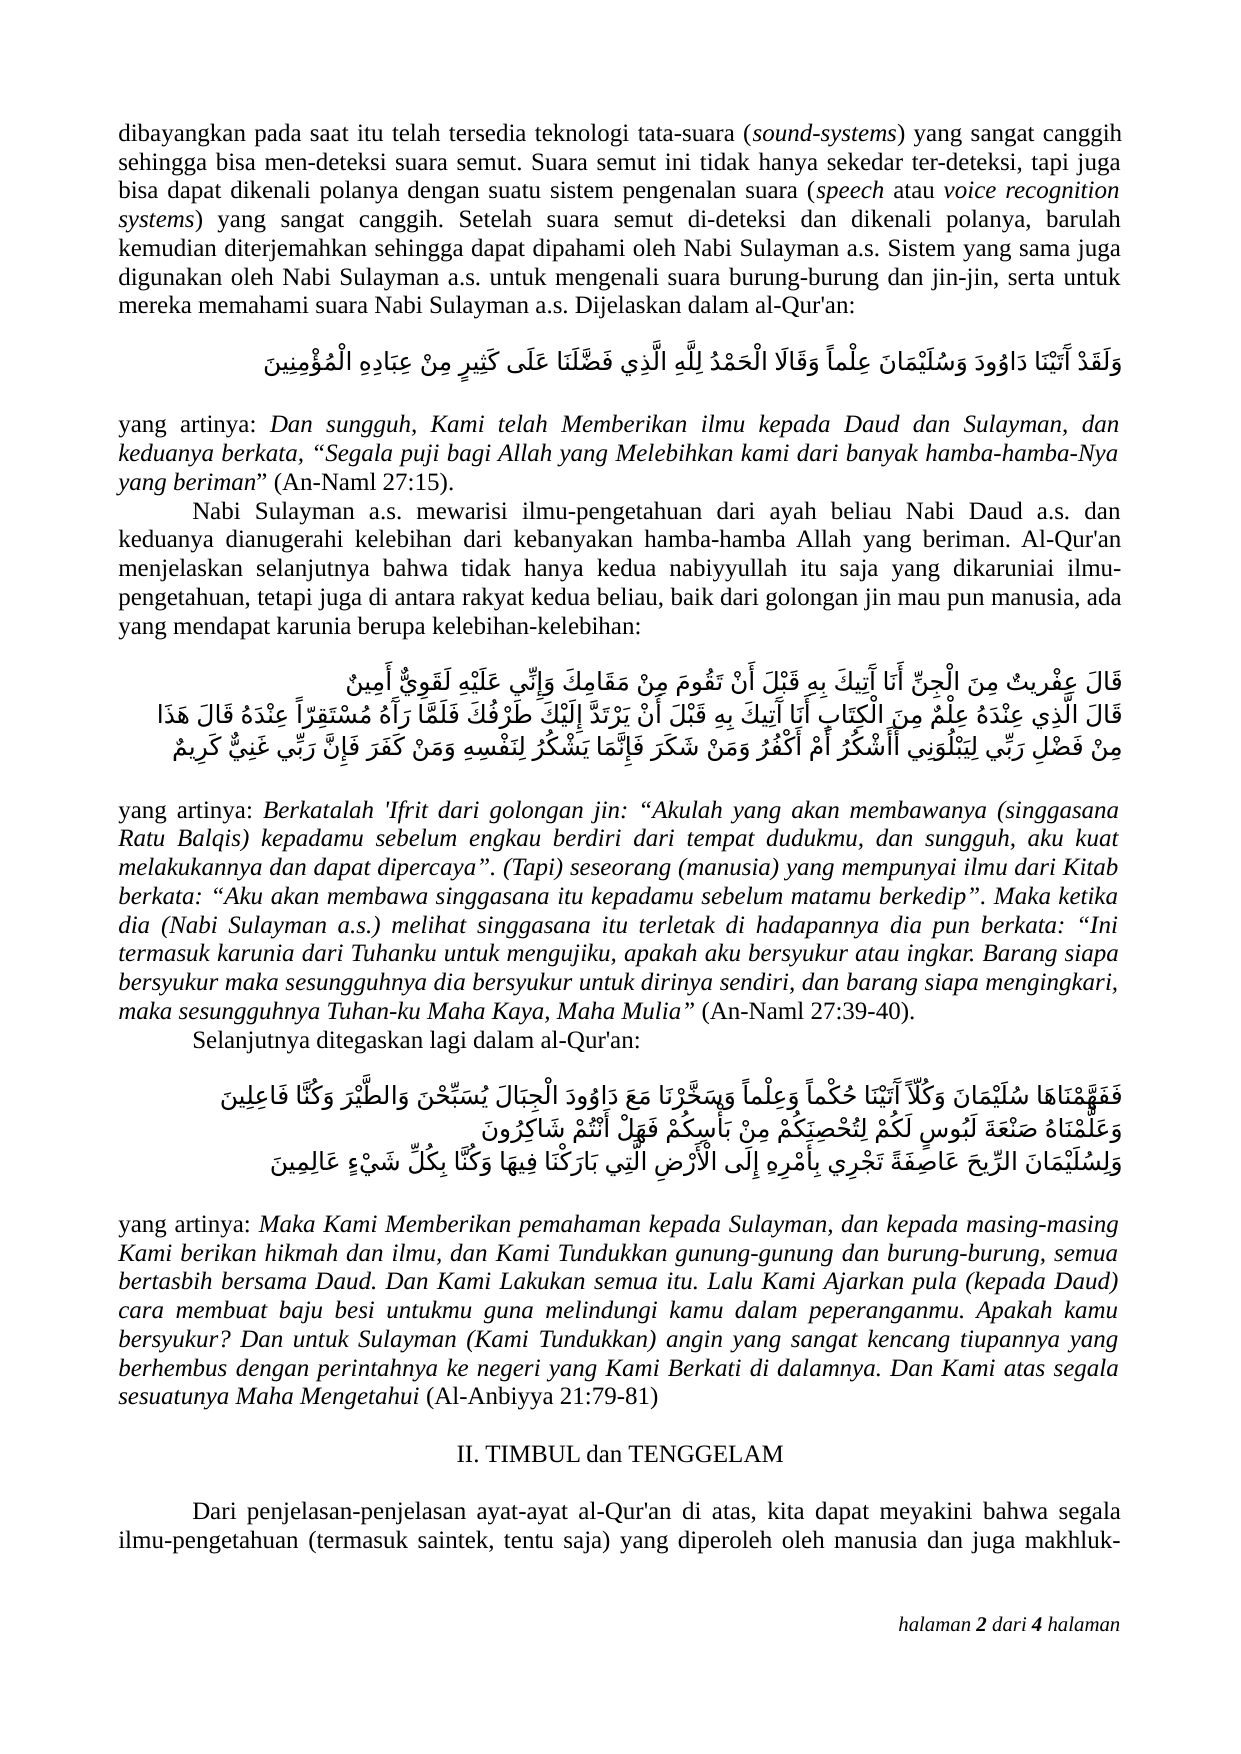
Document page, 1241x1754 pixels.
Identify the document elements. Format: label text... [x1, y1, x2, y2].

text yang artinya: Berkatalah 'Ifrit dari golongan jin: “Akulah yang akan membawanya (singgasana Ratu Balqis) kepadamu sebelum engkau berdiri dari tempat dudukmu, dan sungguh, aku kuat melakukannya dan dapat dipercaya”. (Tapi) seseorang (manusia) yang mempunyai ilmu dari Kitab berkata: “Aku akan membawa singgasana itu kepadamu sebelum matamu berkedip”. Maka ketika dia (Nabi Sulayman a.s.) melihat singgasana itu terletak di hadapannya dia pun berkata: “Ini termasuk karunia dari Tuhanku untuk mengujiku, apakah aku bersyukur atau ingkar. Barang siapa bersyukur maka sesungguhnya dia bersyukur untuk dirinya sendiri, dan barang siapa mengingkari, maka sesungguhnya Tuhan-ku Maha Kaya, Maha Mulia” (An-Naml 27:39-40). [118, 795, 1122, 1025]
text فَفَهَّمْنَاهَا سُلَيْمَانَ وَكُلّاً آَتَيْنَا حُكْماً وَعِلْماً وَسَخَّرْنَا مَعَ دَاوُودَ الْجِبَالَ يُسَبِّحْنَ وَالطَّيْرَ وَكُنَّا فَاعِلِينَ [118, 1082, 1122, 1115]
text وَلِسُلَيْمَانَ الرِّيحَ عَاصِفَةً تَجْرِي بِأَمْرِهِ إِلَى الْأَرْضِ الَّتِي بَارَكْنَا فِيهَا وَكُنَّا بِكُلِّ شَيْءٍ عَالِمِينَ [118, 1147, 1122, 1180]
text dibayangkan pada saat itu telah tersedia teknologi tata-suara (sound-systems) yang sangat canggih sehingga bisa men-deteksi suara semut. Suara semut ini tidak hanya sekedar ter-deteksi, tapi juga bisa dapat dikenali polanya dengan suatu sistem pengenalan suara (speech atau voice recognition systems) yang sangat canggih. Setelah suara semut di-deteksi dan dikenali polanya, barulah kemudian diterjemahkan sehingga dapat dipahami oleh Nabi Sulayman a.s. Sistem yang sama juga digunakan oleh Nabi Sulayman a.s. untuk mengenali suara burung-burung dan jin-jin, serta untuk mereka memahami suara Nabi Sulayman a.s. Dijelaskan dalam al-Qur'an: [118, 118, 1122, 319]
text Nabi Sulayman a.s. mewarisi ilmu-pengetahuan dari ayah beliau Nabi Daud a.s. dan keduanya dianugerahi kelebihan dari kebanyakan hamba-hamba Allah yang beriman. Al-Qur'an menjelaskan selanjutnya bahwa tidak hanya kedua nabiyyullah itu saja yang dikaruniai ilmu-pengetahuan, tetapi juga di antara rakyat kedua beliau, baik dari golongan jin mau pun manusia, ada yang mendapat karunia berupa kelebihan-kelebihan: [118, 496, 1122, 639]
text وَعَلَّمْنَاهُ صَنْعَةَ لَبُوسٍ لَكُمْ لِتُحْصِنَكُمْ مِنْ بَأْسِكُمْ فَهَلْ أَنْتُمْ شَاكِرُونَ [118, 1115, 1122, 1147]
text yang artinya: Dan sungguh, Kami telah Memberikan ilmu kepada Daud dan Sulayman, dan keduanya berkata, “Segala puji bagi Allah yang Melebihkan kami dari banyak hamba-hamba-Nya yang beriman” (An-Naml 27:15). [118, 409, 1122, 496]
text Dari penjelasan-penjelasan ayat-ayat al-Qur'an di atas, kita dapat meyakini bahwa segala ilmu-pengetahuan (termasuk saintek, tentu saja) yang diperoleh oleh manusia dan juga makhluk- [118, 1496, 1122, 1554]
text yang artinya: Maka Kami Memberikan pemahaman kepada Sulayman, dan kepada masing-masing Kami berikan hikmah dan ilmu, dan Kami Tundukkan gunung-gunung dan burung-burung, semua bertasbih bersama Daud. Dan Kami Lakukan semua itu. Lalu Kami Ajarkan pula (kepada Daud) cara membuat baju besi untukmu guna melindungi kamu dalam peperanganmu. Apakah kamu bersyukur? Dan untuk Sulayman (Kami Tundukkan) angin yang sangat kencang tiupannya yang berhembus dengan perintahnya ke negeri yang Kami Berkati di dalamnya. Dan Kami atas segala sesuatunya Maha Mengetahui (Al-Anbiyya 21:79-81) [118, 1209, 1122, 1410]
text وَلَقَدْ آَتَيْنَا دَاوُودَ وَسُلَيْمَانَ عِلْماً وَقَالَا الْحَمْدُ لِلَّهِ الَّذِي فَضَّلَنَا عَلَى كَثِيرٍ مِنْ عِبَادِهِ الْمُؤْمِنِينَ [118, 348, 1122, 381]
text Selanjutnya ditegaskan lagi dalam al-Qur'an: [118, 1025, 1122, 1053]
text II. TIMBUL dan TENGGELAM [118, 1439, 1122, 1468]
text قَالَ الَّذِي عِنْدَهُ عِلْمٌ مِنَ الْكِتَابِ أَنَا آَتِيكَ بِهِ قَبْلَ أَنْ يَرْتَدَّ إِلَيْكَ طَرْفُكَ فَلَمَّا رَآَهُ مُسْتَقِرّاً عِنْدَهُ قَالَ هَذَا مِنْ فَضْلِ رَبِّي لِيَبْلُوَنِي أَأَشْكُرُ أَمْ أَكْفُرُ وَمَنْ شَكَرَ فَإِنَّمَا يَشْكُرُ لِنَفْسِهِ وَمَنْ كَفَرَ فَإِنَّ رَبِّي غَنِيٌّ كَرِيمٌ [118, 701, 1122, 766]
text قَالَ عِفْريتٌ مِنَ الْجِنِّ أَنَا آَتِيكَ بِهِ قَبْلَ أَنْ تَقُومَ مِنْ مَقَامِكَ وَإِنِّي عَلَيْهِ لَقَوِيٌّ أَمِينٌ [118, 668, 1122, 701]
